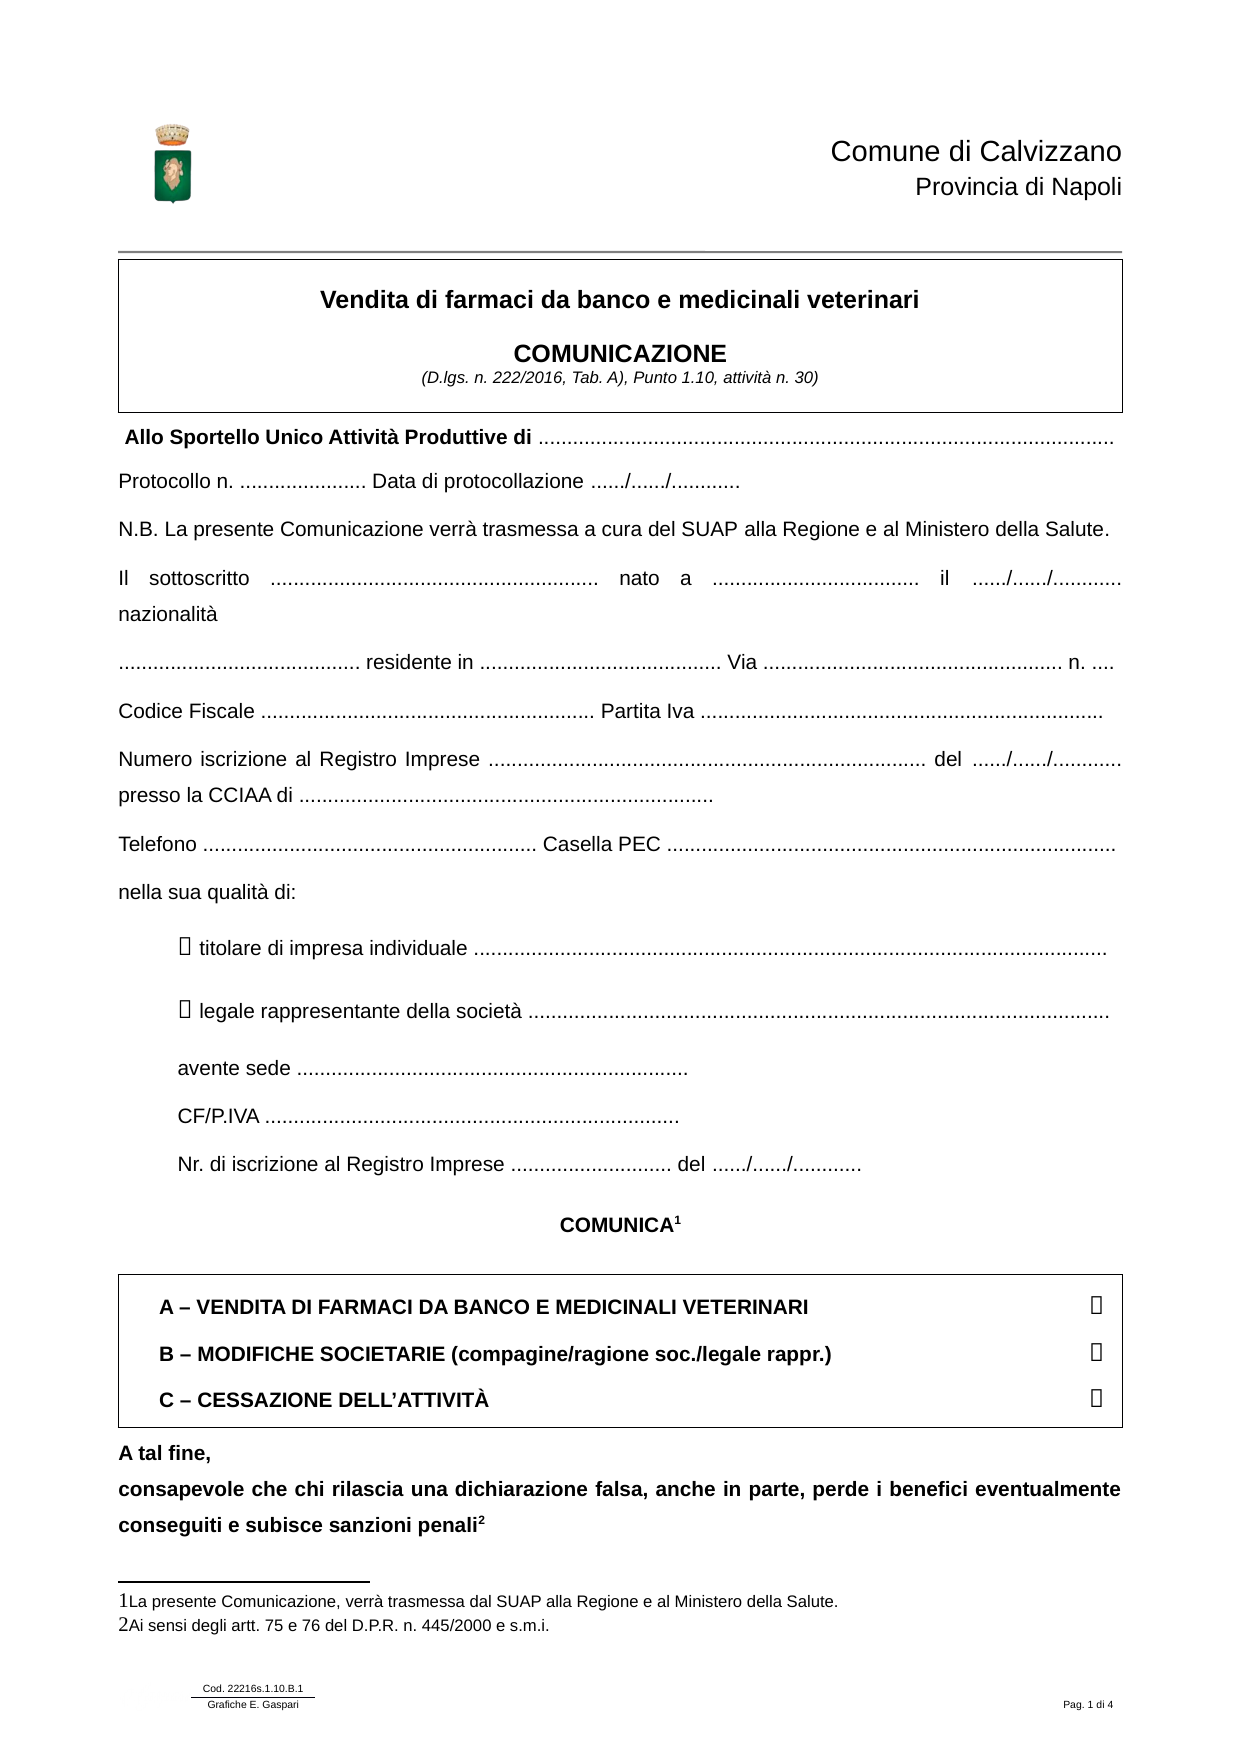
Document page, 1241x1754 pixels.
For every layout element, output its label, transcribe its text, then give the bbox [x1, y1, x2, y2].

text Ai sensi degli artt. 75 e 76 del D.P.R. n. 445/2000 e s.m.i. [118, 1612, 1122, 1636]
text avente sede .................................................................... [177, 1055, 1122, 1079]
picture [122, 103, 224, 234]
text Protocollo n. ...................... Data di protocollazione ....../....../............ [118, 469, 1122, 493]
text nella sua qualità di: [118, 880, 1122, 904]
text Allo Sportello Unico Attività Produttive di .................................................................................................... [118, 425, 1122, 449]
text CF/P.IVA ........................................................................ [177, 1104, 1122, 1128]
text Comune di Calvizzano [224, 134, 1122, 167]
text consapevole che chi rilascia una dichiarazione falsa, anche in parte, perde i benefici eventualmente conseguiti e subisce sanzioni penali [118, 1477, 1122, 1537]
text Telefono .......................................................... Casella PEC .............................................................................. [118, 831, 1122, 855]
text Il sottoscritto ......................................................... nato a .................................... il ....../....../............ nazionalità [118, 566, 1122, 626]
table_header Vendita di farmaci da banco e medicinali veterinari COMUNICAZIONE (D.lgs. n. 222/2016, Tab. A), Punto 1.10, attività n. 30) [119, 260, 1122, 412]
text N.B. La presente Comunicazione verrà trasmessa a cura del SUAP alla Regione e al Ministero della Salute. [118, 517, 1122, 541]
text  legale rappresentante della società ..................................................................................................... [177, 992, 1122, 1026]
text .......................................... residente in .......................................... Via .................................................... n. .... [118, 650, 1122, 674]
text Codice Fiscale .......................................................... Partita Iva ...................................................................... [118, 698, 1122, 722]
text La presente Comunicazione, verrà trasmessa dal SUAP alla Regione e al Ministero della Salute. [118, 1588, 1122, 1612]
text Nr. di iscrizione al Registro Imprese ............................ del ....../....../............ [177, 1152, 1122, 1176]
text  titolare di impresa individuale .............................................................................................................. [177, 928, 1122, 962]
text Provincia di Napoli [224, 172, 1122, 201]
table_header A – VENDITA DI FARMACI DA BANCO E MEDICINALI VETERINARI  B – MODIFICHE SOCIETARIE (compagine/ragione soc./legale rappr.)  C – CESSAZIONE DELL’ATTIVITÀ  [119, 1275, 1122, 1427]
text Numero iscrizione al Registro Imprese ............................................................................ del ....../....../............ presso la CCIAA di ........................................................................ [118, 747, 1122, 807]
text A tal fine, [118, 1441, 1122, 1465]
text COMUNICA [118, 1213, 1122, 1237]
